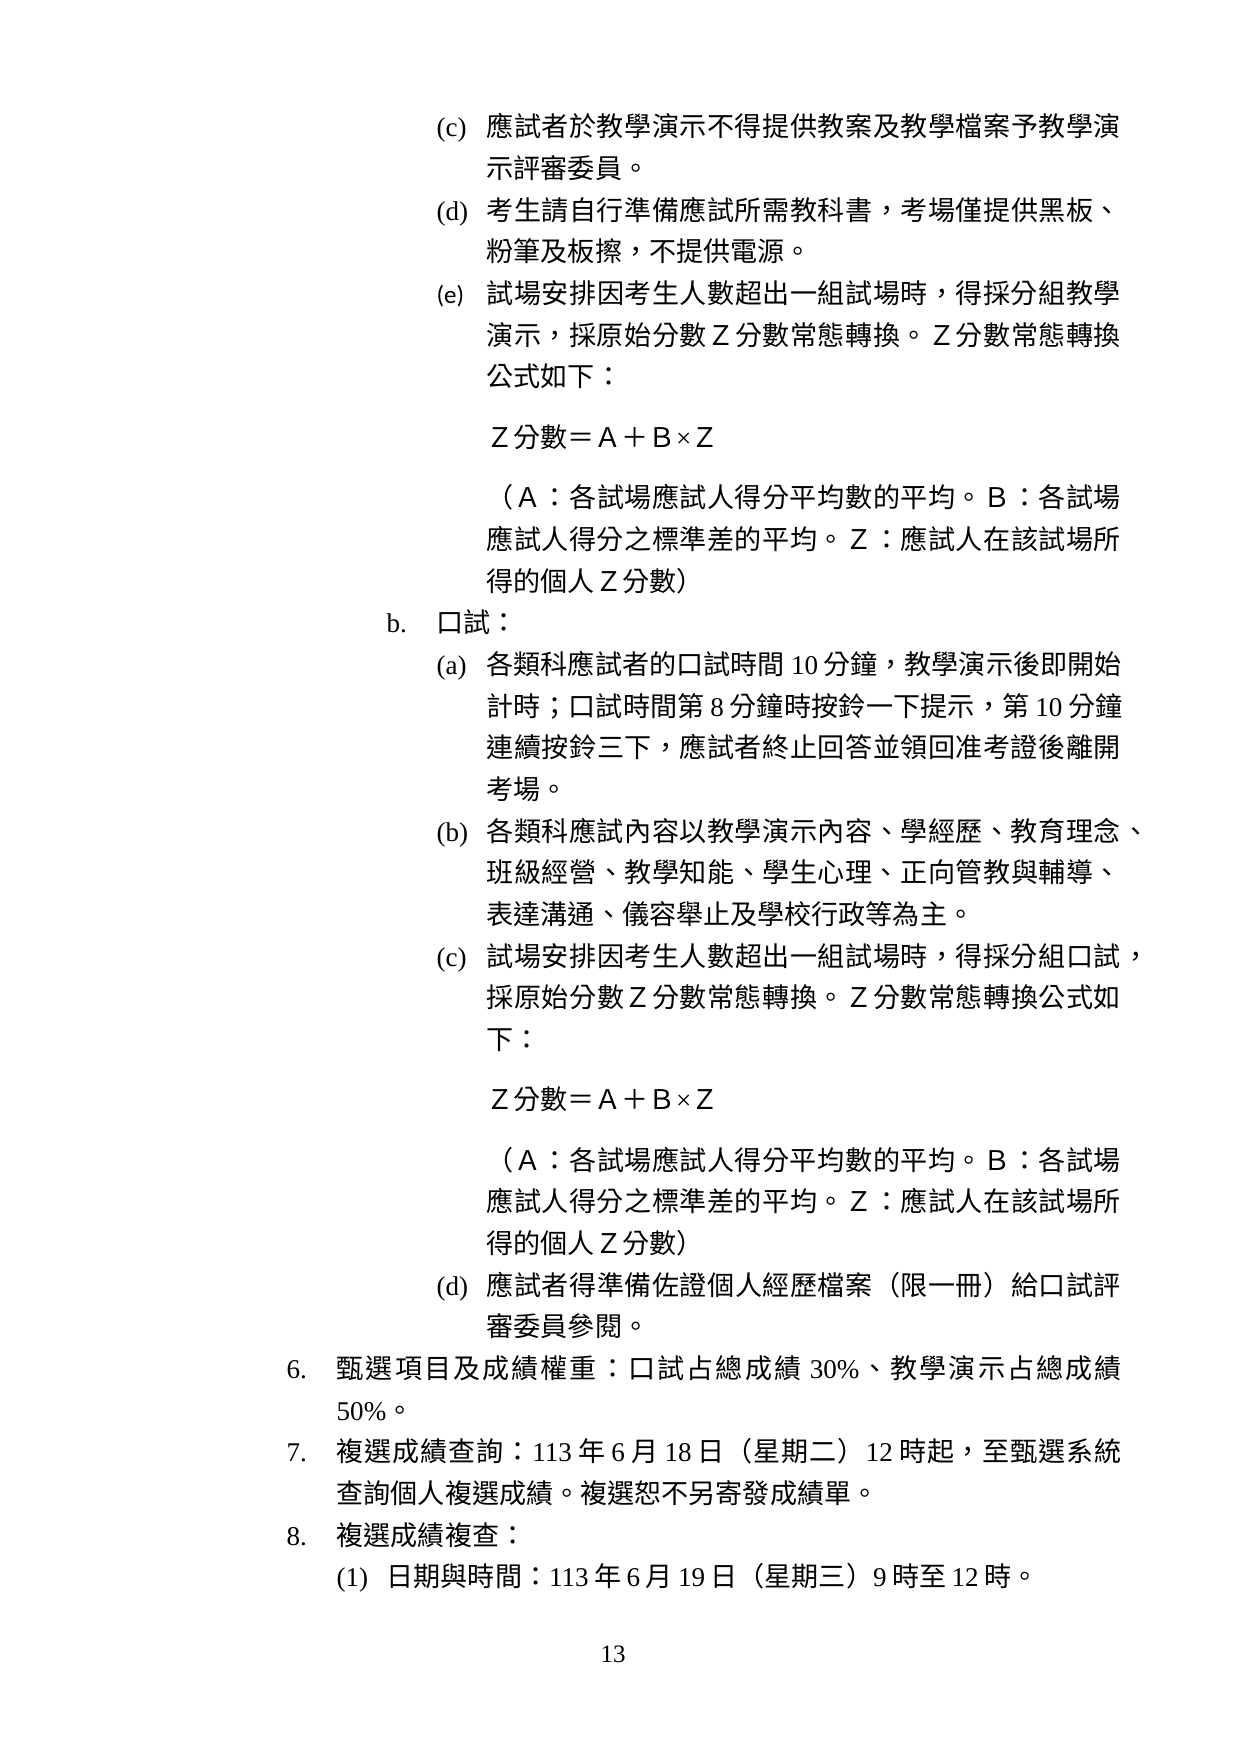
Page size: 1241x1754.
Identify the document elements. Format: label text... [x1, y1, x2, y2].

list 口試： [386, 599, 1122, 641]
list 各類科應試者的口試時間10分鐘，教學演示後即開始計時；口試時間第8分鐘時按鈴一下提示，第10分鐘連續按鈴三下，應試者終止回答並領回准考證後離開考場。 [436, 641, 1122, 808]
list 考生請自行準備應試所需教科書，考場僅提供黑板、粉筆及板擦，不提供電源。 [436, 187, 1122, 270]
list 試場安排因考生人數超出一組試場時，得採分組教學演示，採原始分數Ｚ分數常態轉換。Ｚ分數常態轉換公式如下： [436, 270, 1122, 395]
list （Ａ：各試場應試人得分平均數的平均。Ｂ：各試場應試人得分之標準差的平均。Ｚ：應試人在該試場所得的個人Ｚ分數） [486, 1137, 1122, 1262]
list 甄選項目及成績權重：口試占總成績30%、教學演示占總成績50%。 [286, 1345, 1122, 1428]
list Ｚ分數＝Ａ＋Ｂ×Ｚ [486, 414, 1122, 456]
list 應試者於教學演示不得提供教案及教學檔案予教學演示評審委員。 [436, 103, 1122, 187]
list 複選成績複查： [286, 1512, 1122, 1553]
list Ｚ分數＝Ａ＋Ｂ×Ｚ [486, 1076, 1122, 1118]
list （Ａ：各試場應試人得分平均數的平均。Ｂ：各試場應試人得分之標準差的平均。Ｚ：應試人在該試場所得的個人Ｚ分數） [486, 474, 1122, 599]
list 日期與時間：113年6月19日（星期三）9時至12時。 [336, 1553, 1122, 1595]
list 試場安排因考生人數超出一組試場時，得採分組口試，採原始分數Ｚ分數常態轉換。Ｚ分數常態轉換公式如下： [436, 933, 1122, 1058]
list 應試者得準備佐證個人經歷檔案（限一冊）給口試評審委員參閱。 [436, 1262, 1122, 1345]
list 各類科應試內容以教學演示內容、學經歷、教育理念、班級經營、教學知能、學生心理、正向管教與輔導、表達溝通、儀容舉止及學校行政等為主。 [436, 808, 1122, 933]
list 複選成績查詢：113年6月18日（星期二）12時起，至甄選系統查詢個人複選成績。複選恕不另寄發成績單。 [286, 1428, 1122, 1512]
